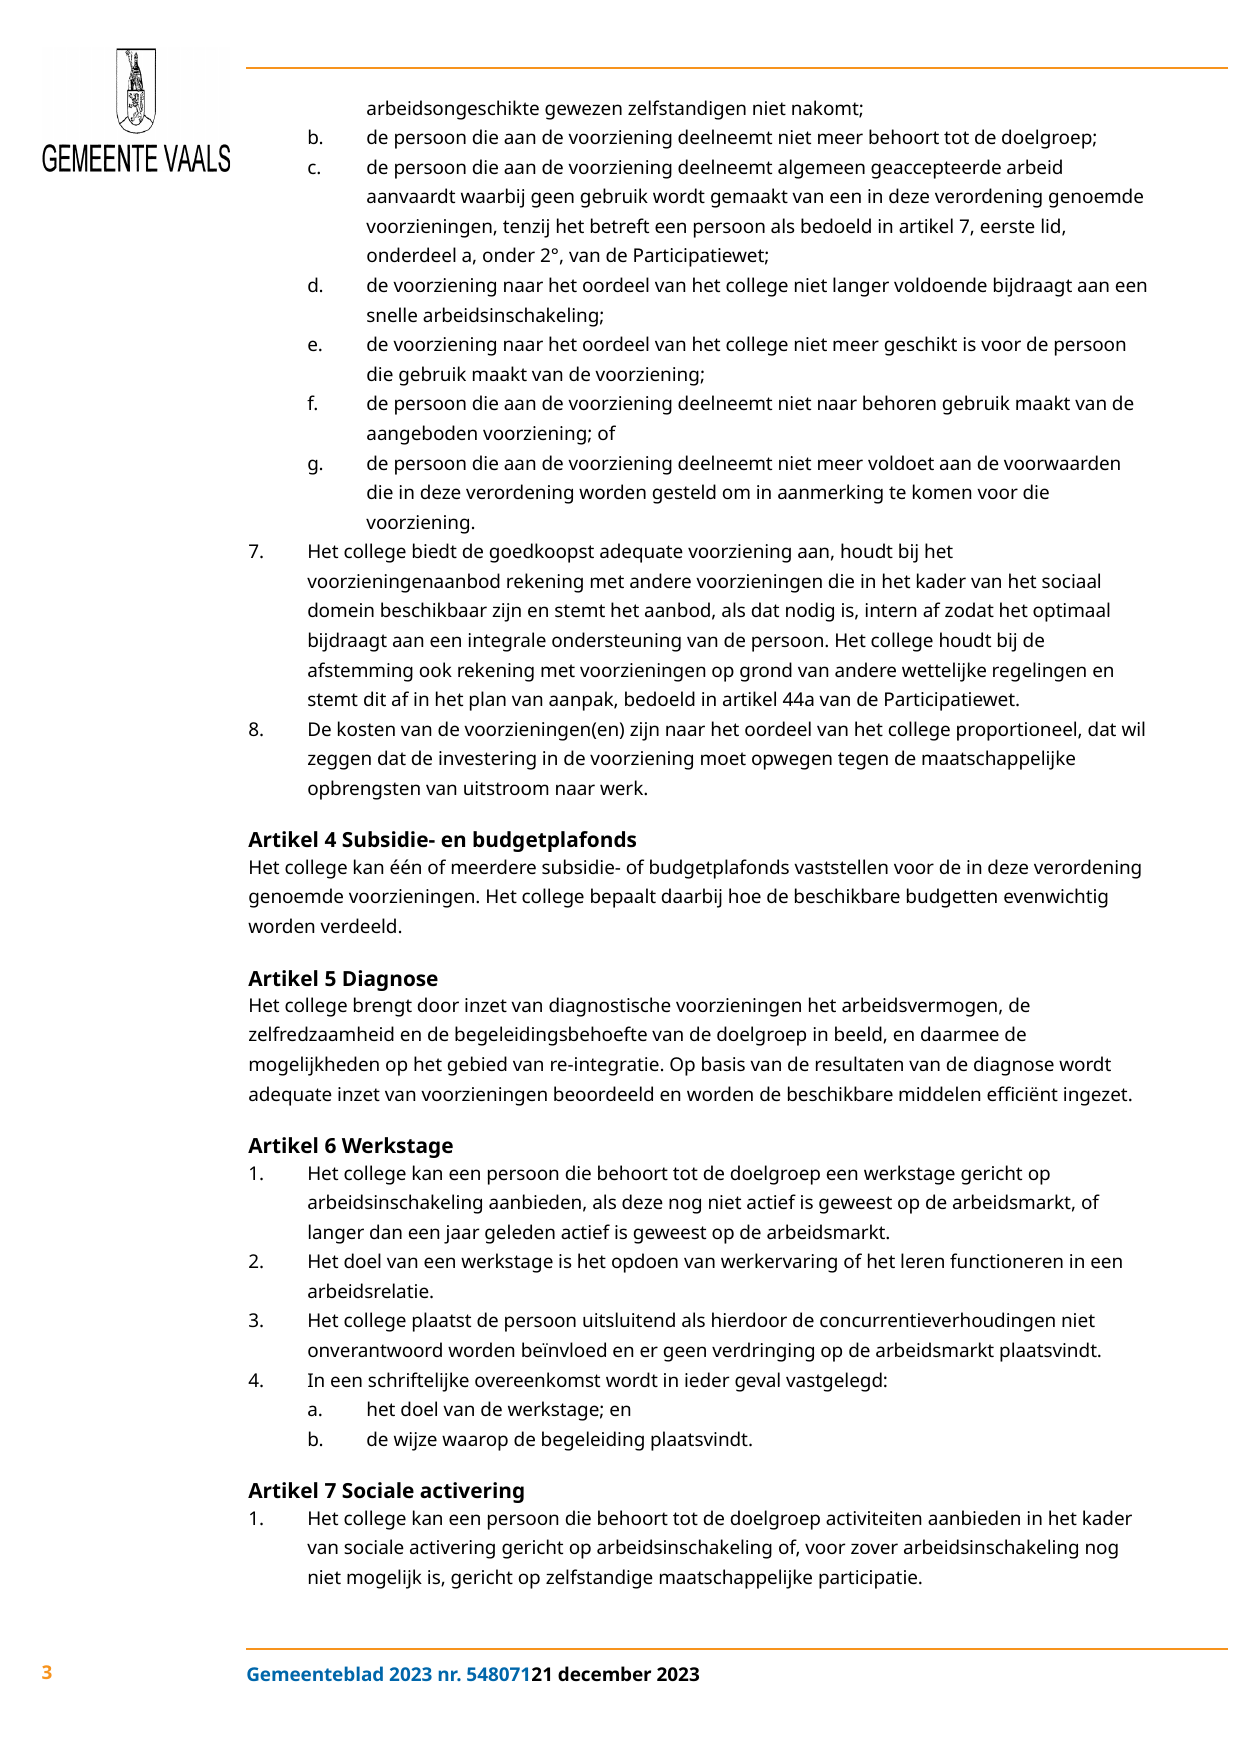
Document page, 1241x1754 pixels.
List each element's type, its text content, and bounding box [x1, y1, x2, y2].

text Het college brengt door inzet van diagnostische voorzieningen het arbeidsvermogen, de zelfredzaamheid en de begeleidingsbehoefte van de doelgroep in beeld, en daarmee de mogelijkheden op het gebied van re-integratie. Op basis van de resultaten van de diagnose wordt adequate inzet van voorzieningen beoordeeld en worden de beschikbare middelen efficiënt ingezet. [248, 992, 1152, 1107]
list de persoon die aan de voorziening deelneemt niet meer voldoet aan de voorwaarden die in deze verordening worden gesteld om in aanmerking te komen voor die voorziening. [307, 450, 1152, 535]
list de persoon die aan de voorziening deelneemt niet naar behoren gebruik maakt van de aangeboden voorziening; of [307, 391, 1152, 446]
list Het college biedt de goedkoopst adequate voorziening aan, houdt bij het voorzieningenaanbod rekening met andere voorzieningen die in het kader van het sociaal domein beschikbaar zijn en stemt het aanbod, als dat nodig is, intern af zodat het optimaal bijdraagt aan een integrale ondersteuning van de persoon. Het college houdt bij de afstemming ook rekening met voorzieningen op grond van andere wettelijke regelingen en stemt dit af in het plan van aanpak, bedoeld in artikel 44a van de Participatiewet. [248, 538, 1152, 712]
text Artikel 4 Subsidie- en budgetplafonds [248, 826, 1152, 854]
list Het college kan een persoon die behoort tot de doelgroep een werkstage gericht op arbeidsinschakeling aanbieden, als deze nog niet actief is geweest op de arbeidsmarkt, of langer dan een jaar geleden actief is geweest op de arbeidsmarkt. [248, 1160, 1152, 1244]
list Het college plaatst de persoon uitsluitend als hierdoor de concurrentieverhoudingen niet onverantwoord worden beïnvloed en er geen verdringing op de arbeidsmarkt plaatsvindt. [248, 1308, 1152, 1363]
list Het college kan een persoon die behoort tot de doelgroep activiteiten aanbieden in het kader van sociale activering gericht op arbeidsinschakeling of, voor zover arbeidsinschakeling nog niet mogelijk is, gericht op zelfstandige maatschappelijke participatie. [248, 1505, 1152, 1590]
text Artikel 6 Werkstage [248, 1131, 1152, 1160]
picture [41, 47, 231, 172]
text Artikel 7 Sociale activering [248, 1476, 1152, 1505]
list arbeidsongeschikte gewezen zelfstandigen niet nakomt; [307, 95, 1152, 121]
list het doel van de werkstage; en [307, 1396, 1152, 1422]
text Het college kan één of meerdere subsidie- of budgetplafonds vaststellen voor de in deze verordening genoemde voorzieningen. Het college bepaalt daarbij hoe de beschikbare budgetten evenwichtig worden verdeeld. [248, 854, 1152, 939]
list De kosten van de voorzieningen(en) zijn naar het oordeel van het college proportioneel, dat wil zeggen dat de investering in de voorziening moet opwegen tegen de maatschappelijke opbrengsten van uitstroom naar werk. [248, 716, 1152, 801]
list de wijze waarop de begeleiding plaatsvindt. [307, 1426, 1152, 1452]
list de persoon die aan de voorziening deelneemt niet meer behoort tot de doelgroep; [307, 124, 1152, 150]
list de voorziening naar het oordeel van het college niet meer geschikt is voor de persoon die gebruik maakt van de voorziening; [307, 331, 1152, 387]
list de voorziening naar het oordeel van het college niet langer voldoende bijdraagt aan een snelle arbeidsinschakeling; [307, 272, 1152, 328]
list Het doel van een werkstage is het opdoen van werkervaring of het leren functioneren in een arbeidsrelatie. [248, 1248, 1152, 1304]
list In een schriftelijke overeenkomst wordt in ieder geval vastgelegd: [248, 1367, 1152, 1392]
text Artikel 5 Diagnose [248, 964, 1152, 992]
list de persoon die aan de voorziening deelneemt algemeen geaccepteerde arbeid aanvaardt waarbij geen gebruik wordt gemaakt van een in deze verordening genoemde voorzieningen, tenzij het betreft een persoon als bedoeld in artikel 7, eerste lid, onderdeel a, onder 2°, van de Participatiewet; [307, 154, 1152, 268]
